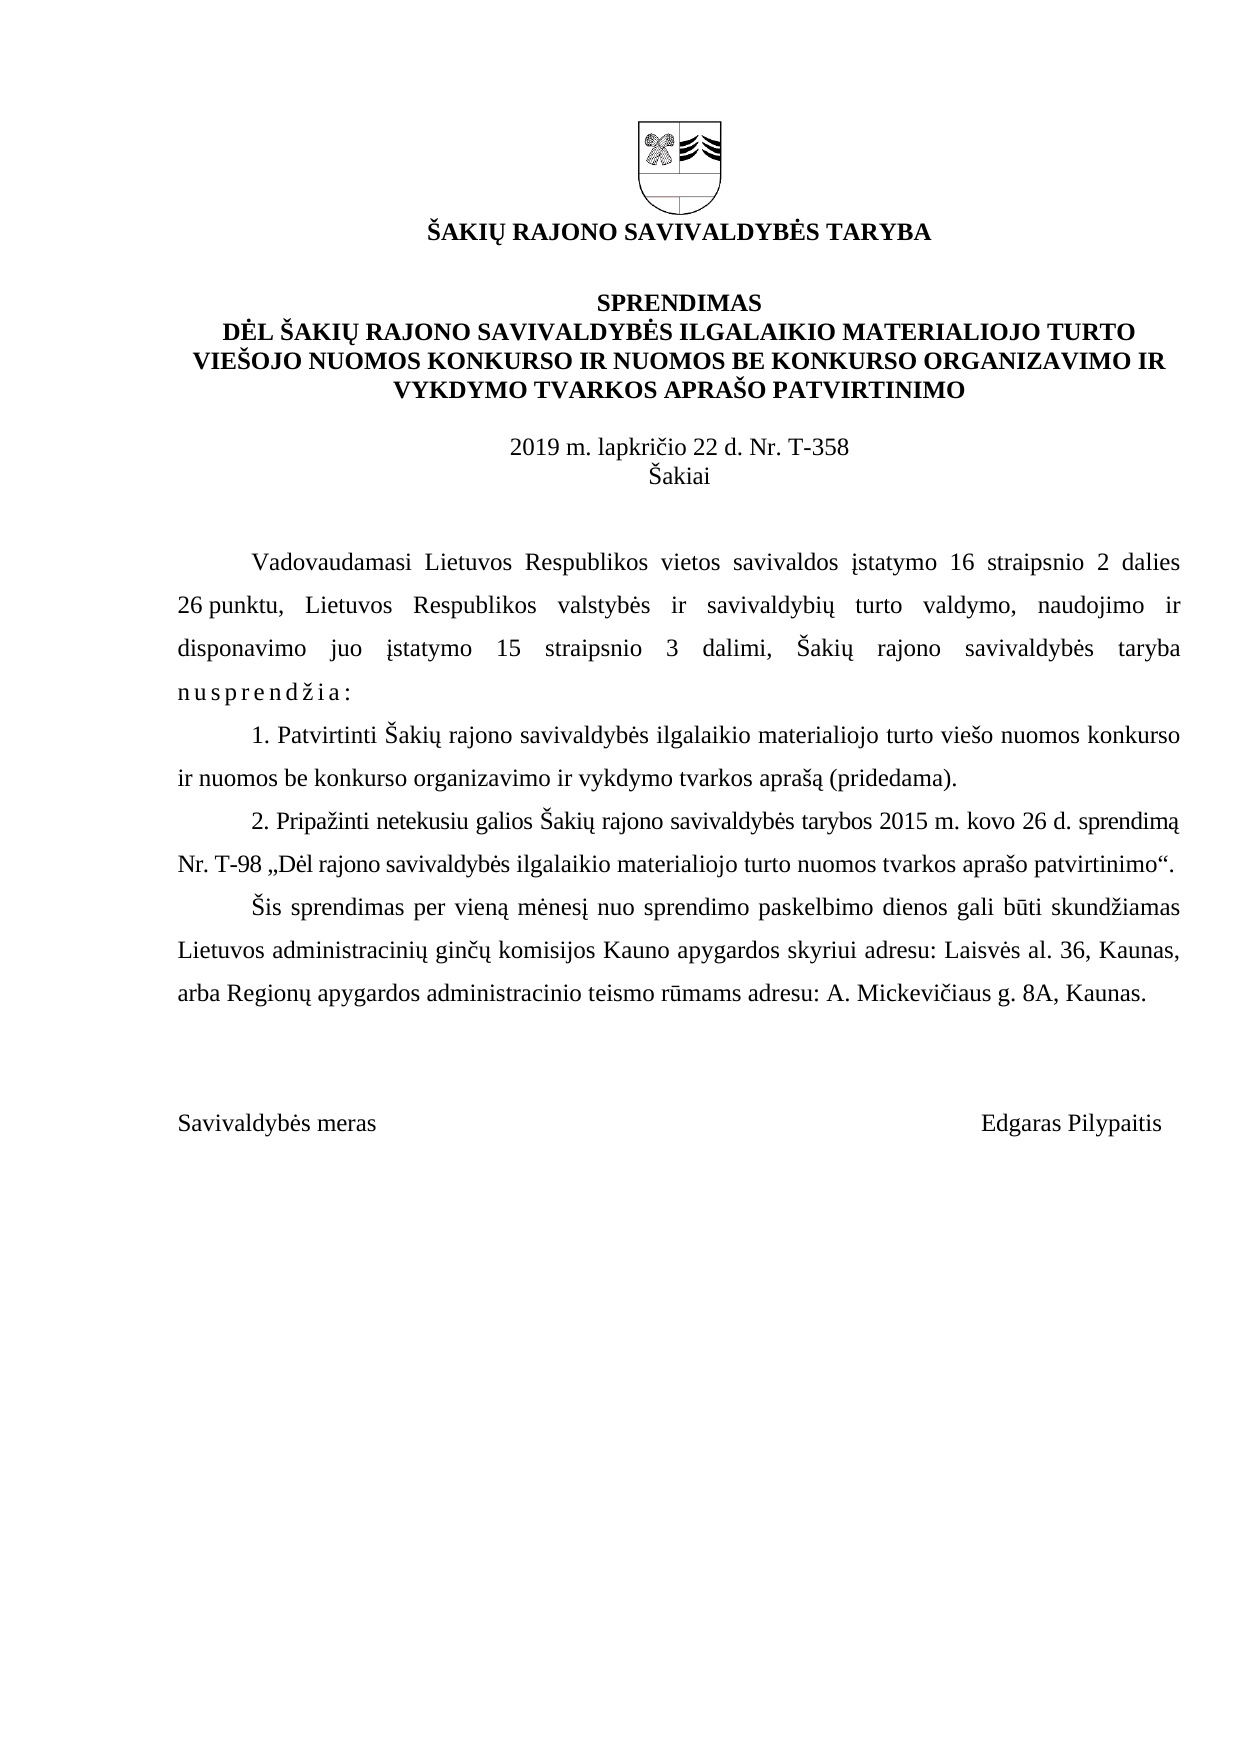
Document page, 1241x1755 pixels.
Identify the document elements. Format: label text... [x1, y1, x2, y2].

text 2019 m. lapkričio 22 d. Nr. T-358 [177, 432, 1181, 461]
text SPRENDIMAS [177, 288, 1181, 317]
text Vadovaudamasi Lietuvos Respublikos vietos savivaldos įstatymo 16 straipsnio 2 dalies 26 punktu, Lietuvos Respublikos valstybės ir savivaldybių turto valdymo, naudojimo ir disponavimo juo įstatymo 15 straipsnio 3 dalimi, Šakių rajono savivaldybės taryba nusprendžia: [177, 547, 1181, 705]
text DĖL ŠAKIŲ rajono savivaldybės ilgalaikio materialiojo turto VIEŠOJO nuomos KONKURSO IR NUOMOS BE KONKURSO ORGANIZAVIMO IR VYKDYMO TVARKOS APRAŠO PATVIRTINIMO [177, 317, 1181, 403]
text Šakiai [177, 461, 1181, 490]
text ŠAKIŲ RAJONO SAVIVALDYBĖS TARYBA [177, 217, 1181, 245]
text Savivaldybės meras Edgaras Pilypaitis [177, 1108, 1181, 1137]
text Šis sprendimas per vieną mėnesį nuo sprendimo paskelbimo dienos gali būti skundžiamas Lietuvos administracinių ginčų komisijos Kauno apygardos skyriui adresu: Laisvės al. 36, Kaunas, arba Regionų apygardos administracinio teismo rūmams adresu: A. Mickevičiaus g. 8A, Kaunas. [177, 892, 1181, 1007]
text 1. Patvirtinti Šakių rajono savivaldybės ilgalaikio materialiojo turto viešo nuomos konkurso ir nuomos be konkurso organizavimo ir vykdymo tvarkos aprašą (pridedama). [177, 720, 1181, 792]
text 2. Pripažinti netekusiu galios Šakių rajono savivaldybės tarybos 2015 m. kovo 26 d. sprendimą Nr. T-98 „Dėl rajono savivaldybės ilgalaikio materialiojo turto nuomos tvarkos aprašo patvirtinimo“. [177, 806, 1181, 878]
